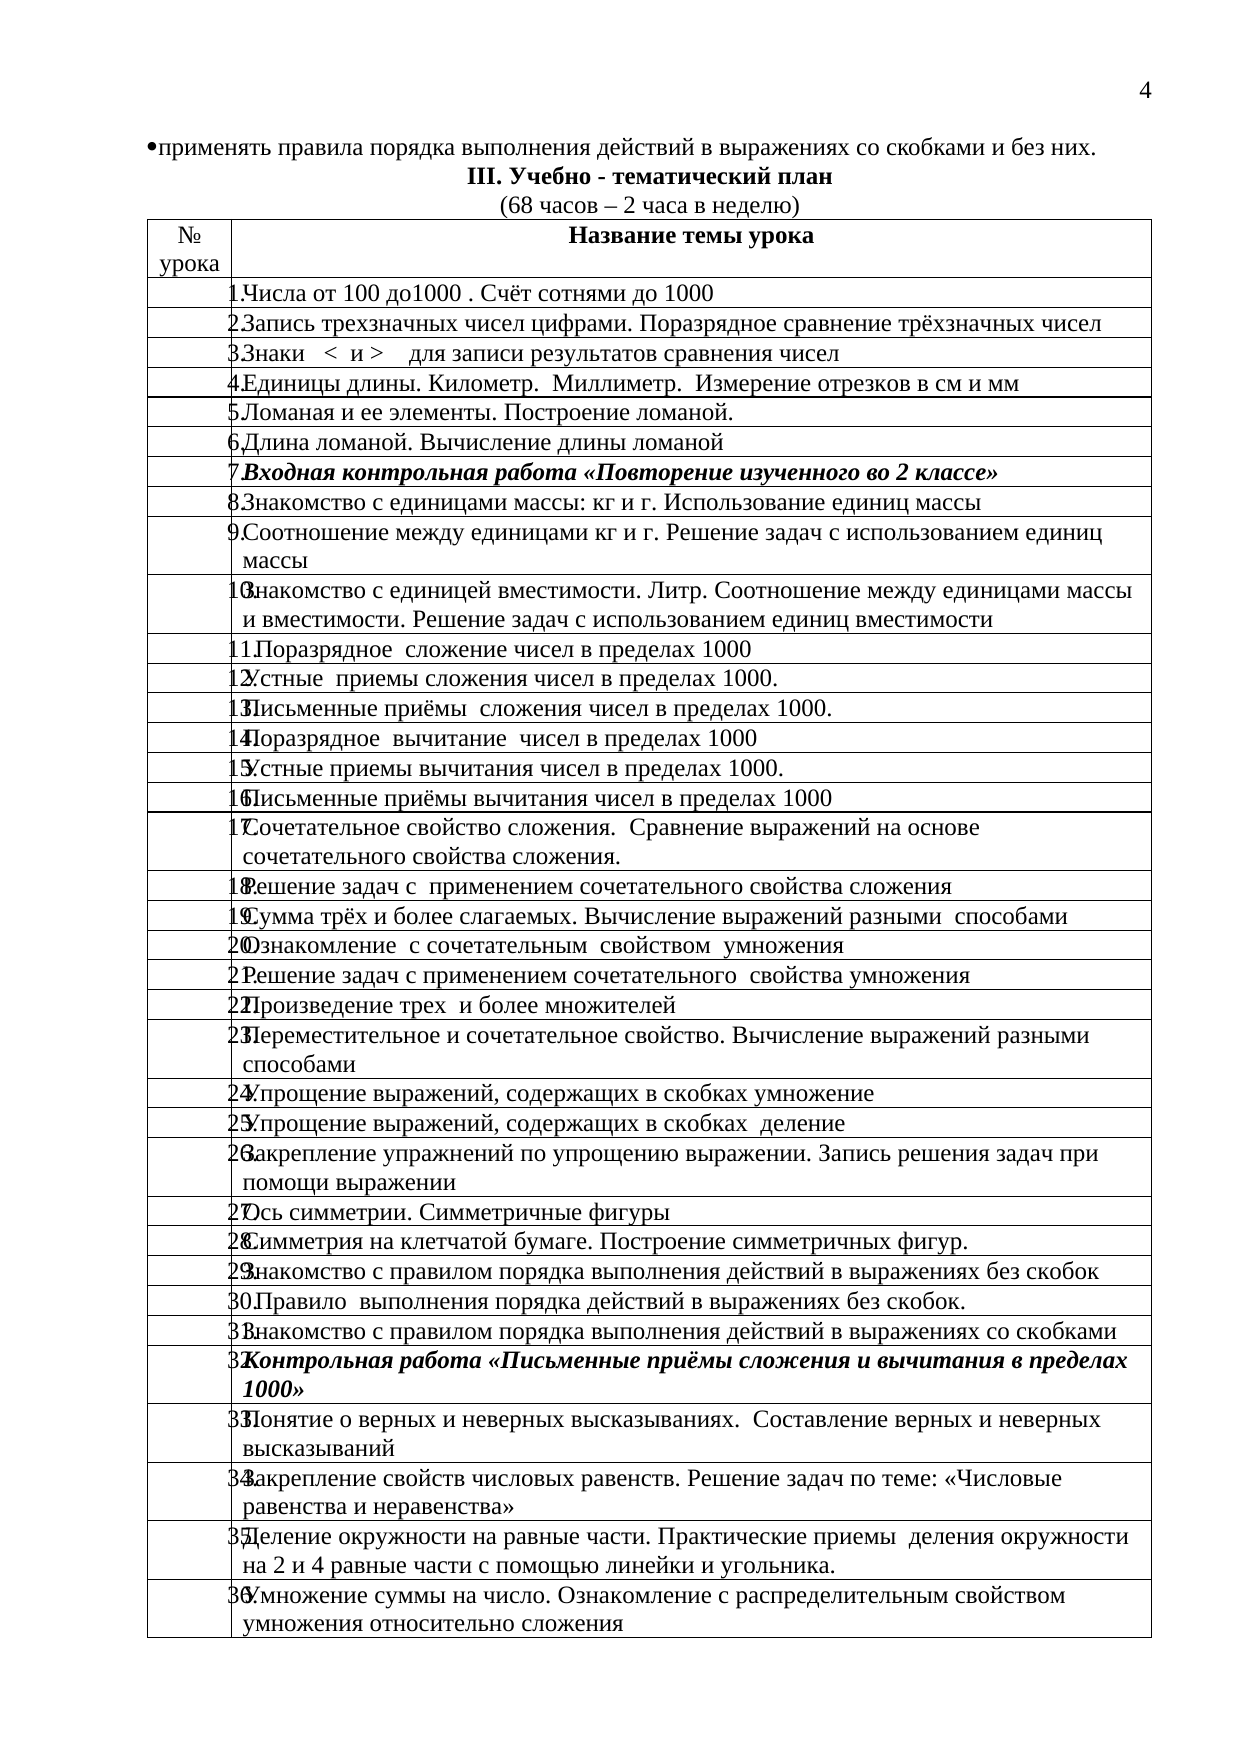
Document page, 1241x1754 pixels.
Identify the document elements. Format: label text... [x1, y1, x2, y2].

table_cell Знакомство с правилом порядка выполнения действий в выражениях без скобок [232, 1256, 1151, 1285]
table_cell [148, 871, 231, 900]
table_cell [148, 338, 231, 367]
table_cell Единицы длины. Километр. Миллиметр. Измерение отрезков в см и мм [232, 368, 1151, 396]
table_cell [148, 1020, 231, 1077]
table_cell [148, 1256, 231, 1285]
table_cell Решение задач с применением сочетательного свойства сложения [232, 871, 1151, 900]
table_cell [148, 901, 231, 929]
table_cell Знаки < и > для записи результатов сравнения чисел [232, 338, 1151, 367]
table_cell Сумма трёх и более слагаемых. Вычисление выражений разными способами [232, 901, 1151, 929]
table_header Название темы урока [232, 220, 1151, 277]
table_cell [148, 427, 231, 456]
table_cell [148, 1521, 231, 1579]
table_cell [148, 398, 231, 426]
table_cell [148, 517, 231, 574]
table_cell Поразрядное вычитание чисел в пределах 1000 [232, 723, 1151, 752]
table_cell [148, 1197, 231, 1225]
table_cell Упрощение выражений, содержащих в скобках деление [232, 1108, 1151, 1137]
table_cell [148, 308, 231, 337]
table_cell Соотношение между единицами кг и г. Решение задач с использованием единиц массы [232, 517, 1151, 574]
table_cell [148, 1463, 231, 1520]
table_cell Устные приемы сложения чисел в пределах 1000. [232, 664, 1151, 692]
table_cell [148, 931, 231, 959]
table_cell Входная контрольная работа «Повторение изученного во 2 классе» [232, 457, 1151, 486]
table_cell [148, 575, 231, 633]
text III. Учебно - тематический план [148, 161, 1151, 190]
table_cell [148, 1286, 231, 1315]
table_cell Знакомство с единицами массы: кг и г. Использование единиц массы [232, 487, 1151, 516]
table_cell [148, 457, 231, 486]
table_cell Упрощение выражений, содержащих в скобках умножение [232, 1079, 1151, 1107]
table_cell [148, 1108, 231, 1137]
table_cell Ломаная и ее элементы. Построение ломаной. [232, 398, 1151, 426]
table_cell Устные приемы вычитания чисел в пределах 1000. [232, 753, 1151, 782]
table_cell [148, 960, 231, 989]
table_cell Переместительное и сочетательное свойство. Вычисление выражений разными способами [232, 1020, 1151, 1077]
table_cell Знакомство с единицей вместимости. Литр. Соотношение между единицами массы и вместимости. Решение задач с использованием единиц вместимости [232, 575, 1151, 633]
table_cell [148, 783, 231, 811]
table_cell [148, 813, 231, 870]
table_cell Закрепление свойств числовых равенств. Решение задач по теме: «Числовые равенства и неравенства» [232, 1463, 1151, 1520]
table_cell Письменные приёмы сложения чисел в пределах 1000. [232, 693, 1151, 722]
table_cell Сочетательное свойство сложения. Сравнение выражений на основе сочетательного свойства сложения. [232, 813, 1151, 870]
table_cell Понятие о верных и неверных высказываниях. Составление верных и неверных высказываний [232, 1404, 1151, 1462]
table_cell Ось симметрии. Симметричные фигуры [232, 1197, 1151, 1225]
table_cell [148, 1316, 231, 1344]
table_cell Закрепление упражнений по упрощению выражении. Запись решения задач при помощи выражении [232, 1138, 1151, 1196]
table_cell [148, 1138, 231, 1196]
table_cell Поразрядное сложение чисел в пределах 1000 [232, 634, 1151, 662]
text (68 часов – 2 часа в неделю) [148, 190, 1151, 219]
table_cell [148, 278, 231, 307]
table_cell Знакомство с правилом порядка выполнения действий в выражениях со скобками [232, 1316, 1151, 1344]
table_cell [148, 723, 231, 752]
table_cell [148, 1404, 231, 1462]
table_cell [148, 1226, 231, 1255]
table_cell Письменные приёмы вычитания чисел в пределах 1000 [232, 783, 1151, 811]
table_header № урока [148, 220, 231, 277]
table_cell [148, 1346, 231, 1403]
table_cell Решение задач с применением сочетательного свойства умножения [232, 960, 1151, 989]
table_cell [148, 664, 231, 692]
table_cell Контрольная работа «Письменные приёмы сложения и вычитания в пределах 1000» [232, 1346, 1151, 1403]
table_cell Произведение трех и более множителей [232, 990, 1151, 1019]
table_cell Числа от 100 до1000 . Счёт сотнями до 1000 [232, 278, 1151, 307]
table_cell [148, 990, 231, 1019]
table_cell Симметрия на клетчатой бумаге. Построение симметричных фигур. [232, 1226, 1151, 1255]
table_cell [148, 693, 231, 722]
table_cell Правило выполнения порядка действий в выражениях без скобок. [232, 1286, 1151, 1315]
list применять правила порядка выполнения действий в выражениях со скобками и без них. [148, 132, 1151, 161]
table_cell Умножение суммы на число. Ознакомление с распределительным свойством умножения относительно сложения [232, 1580, 1151, 1637]
table_cell Запись трехзначных чисел цифрами. Поразрядное сравнение трёхзначных чисел [232, 308, 1151, 337]
table_cell Ознакомление с сочетательным свойством умножения [232, 931, 1151, 959]
table_cell [148, 634, 231, 662]
table_cell [148, 753, 231, 782]
table_cell [148, 487, 231, 516]
table_cell [148, 1580, 231, 1637]
table_cell Деление окружности на равные части. Практические приемы деления окружности на 2 и 4 равные части с помощью линейки и угольника. [232, 1521, 1151, 1579]
table_cell Длина ломаной. Вычисление длины ломаной [232, 427, 1151, 456]
table_cell [148, 368, 231, 396]
table_cell [148, 1079, 231, 1107]
